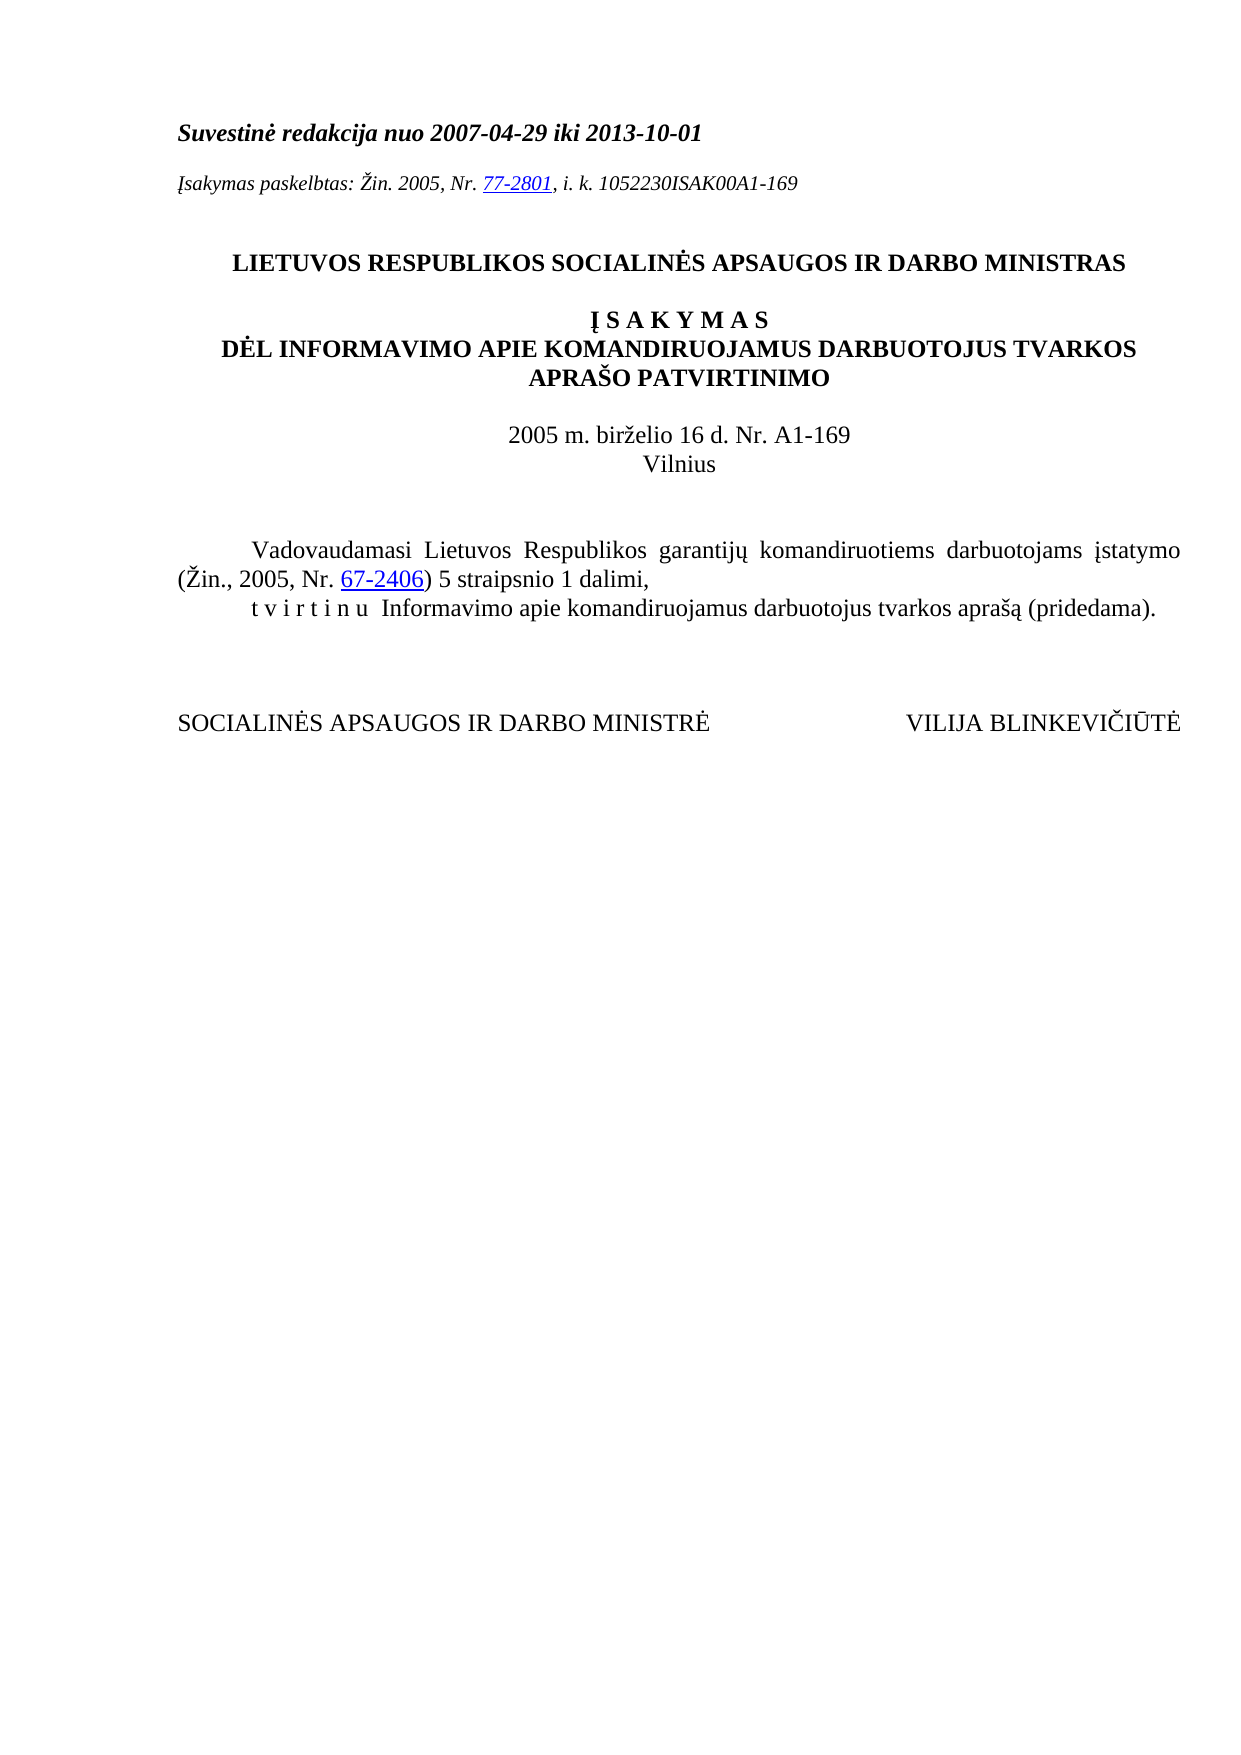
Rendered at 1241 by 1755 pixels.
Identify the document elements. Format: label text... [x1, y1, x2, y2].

text 2005 m. birželio 16 d. Nr. A1-169 [177, 420, 1181, 449]
text Į S A K Y M A S [177, 305, 1181, 334]
text SOCIALINĖS APSAUGOS IR DARBO MINISTRĖ VILIJA BLINKEVIČIŪTĖ [177, 708, 1181, 737]
text Įsakymas paskelbtas: Žin. 2005, Nr. 77-2801, i. k. 1052230ISAK00A1-169 [177, 171, 1181, 195]
text LIETUVOS RESPUBLIKOS SOCIALINĖS APSAUGOS IR DARBO MINISTRAS [177, 248, 1181, 277]
text tvirtinu Informavimo apie komandiruojamus darbuotojus tvarkos aprašą (pridedama). [177, 593, 1181, 622]
text Vilnius [177, 449, 1181, 478]
text Suvestinė redakcija nuo 2007-04-29 iki 2013-10-01 [177, 118, 1181, 147]
text Vadovaudamasi Lietuvos Respublikos garantijų komandiruotiems darbuotojams įstatymo (Žin., 2005, Nr. 67-2406) 5 straipsnio 1 dalimi, [177, 535, 1181, 593]
text DĖL INFORMAVIMO APIE KOMANDIRUOJAMUS DARBUOTOJUS TVARKOS APRAŠO PATVIRTINIMO [177, 334, 1181, 392]
